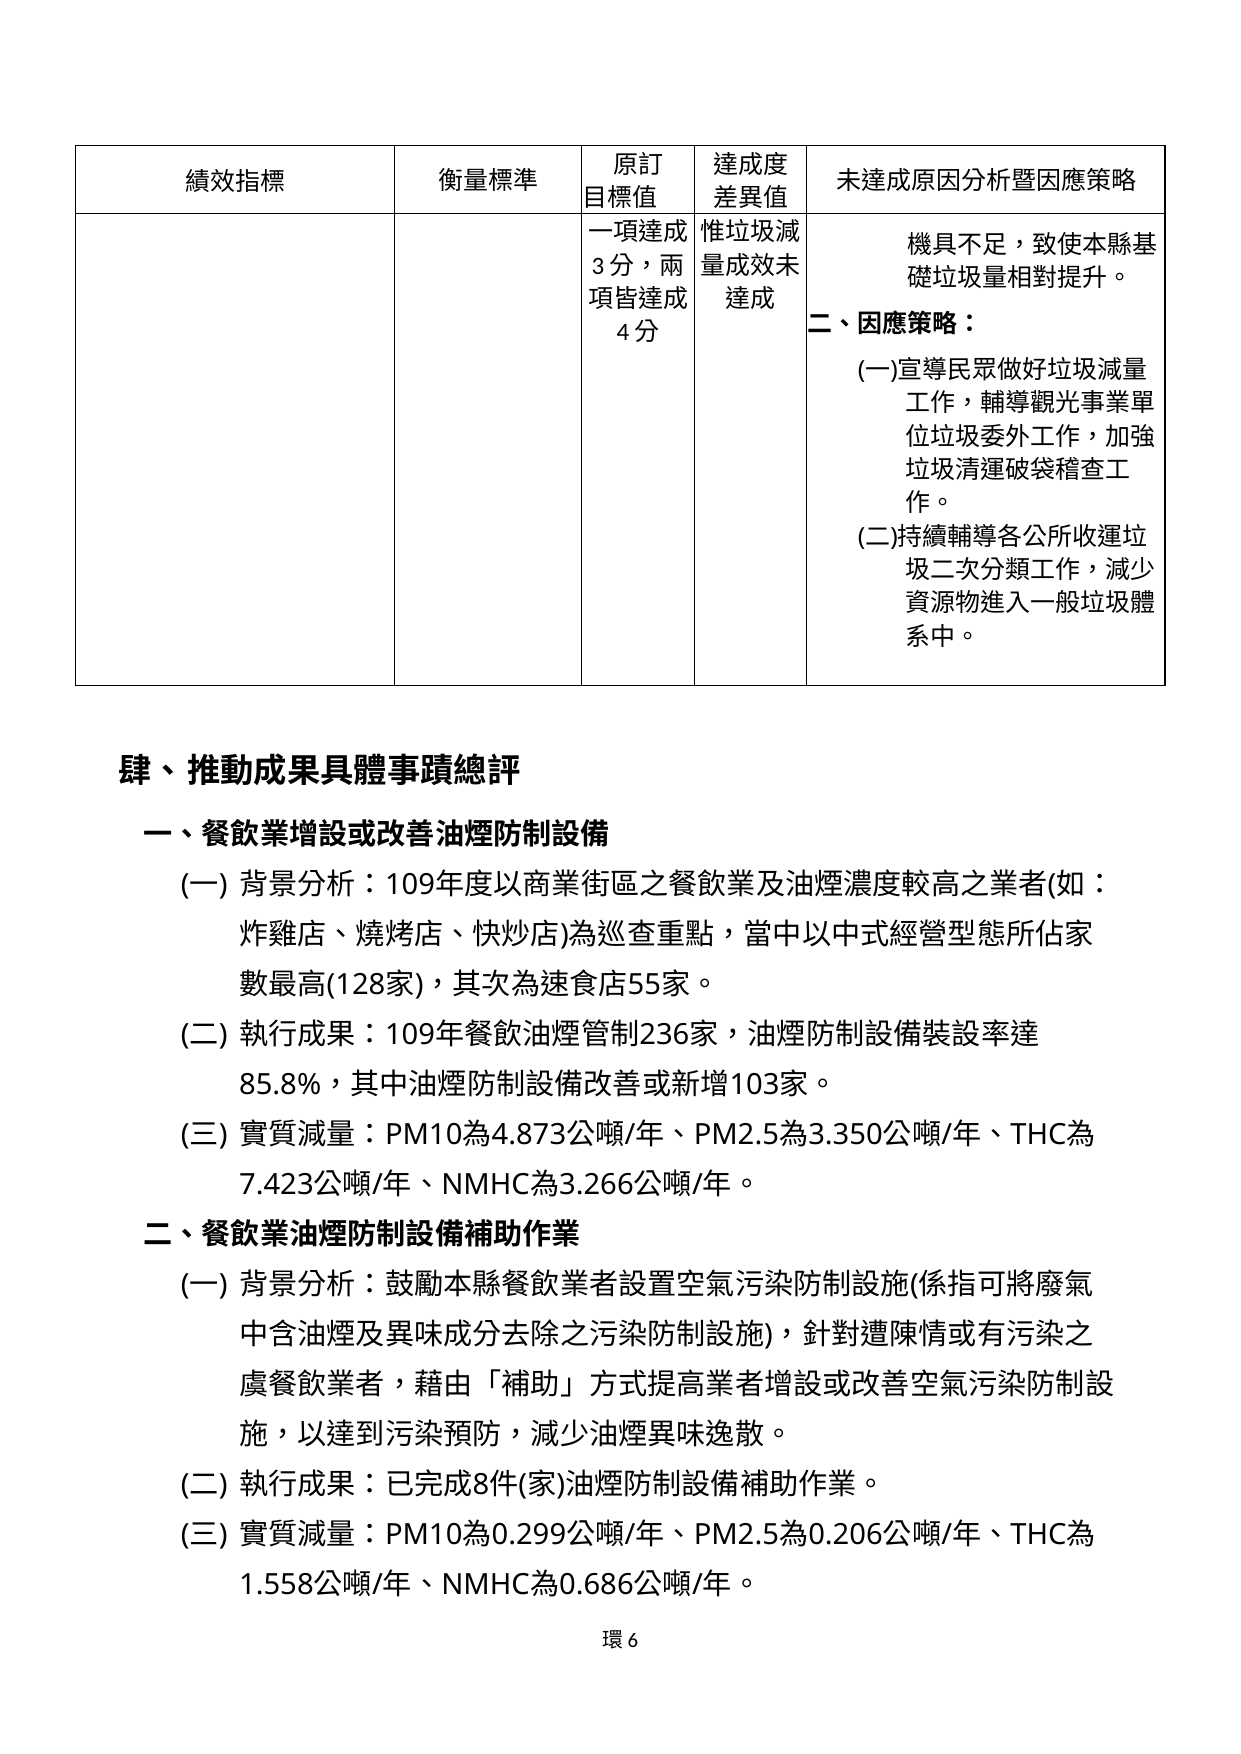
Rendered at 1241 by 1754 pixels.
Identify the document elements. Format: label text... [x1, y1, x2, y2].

text (二) 執行成果：已完成8件(家)油煙防制設備補助作業。 [181, 1454, 1122, 1504]
table_header 衡量標準 [395, 146, 581, 213]
text 二、餐飲業油煙防制設備補助作業 [143, 1204, 1122, 1254]
text (三) 實質減量：PM10為0.299公噸/年、PM2.5為0.206公噸/年、THC為1.558公噸/年、NMHC為0.686公噸/年。 [181, 1504, 1122, 1604]
table_cell [76, 214, 394, 685]
text (一) 背景分析：鼓勵本縣餐飲業者設置空氣污染防制設施(係指可將廢氣中含油煙及異味成分去除之污染防制設施)，針對遭陳情或有污染之虞餐飲業者，藉由「補助」方式提高業者增設或改善空氣污染防制設施，以達到污染預防，減少油煙異味逸散。 [181, 1254, 1122, 1454]
table_header 未達成原因分析暨因應策略 [807, 146, 1164, 213]
table_header 原訂 目標值 [582, 146, 694, 213]
table_cell 惟垃圾減量成效未達成 [695, 214, 806, 685]
table_header 達成度 差異值 [695, 146, 806, 213]
table_header 績效指標 [76, 146, 394, 213]
table_cell 一項達成3分，兩項皆達成4分 [582, 214, 694, 685]
text (三) 實質減量：PM10為4.873公噸/年、PM2.5為3.350公噸/年、THC為7.423公噸/年、NMHC為3.266公噸/年。 [181, 1104, 1122, 1204]
text (一) 背景分析：109年度以商業街區之餐飲業及油煙濃度較高之業者(如：炸雞店、燒烤店、快炒店)為巡查重點，當中以中式經營型態所佔家數最高(128家)，其次為速食店55家。 [181, 854, 1122, 1004]
table_cell 機具不足，致使本縣基礎垃圾量相對提升。 二、因應策略： (一)宣導民眾做好垃圾減量工作，輔導觀光事業單位垃圾委外工作，加強垃圾清運破袋稽查工作。 (二)持續輔導各公所收運垃圾二次分類工作，減少資源物進入一般垃圾體系中。 [807, 214, 1164, 685]
text (二) 執行成果：109年餐飲油煙管制236家，油煙防制設備裝設率達85.8%，其中油煙防制設備改善或新增103家。 [181, 1004, 1122, 1104]
table_cell [395, 214, 581, 685]
text 一、餐飲業增設或改善油煙防制設備 [143, 804, 1122, 854]
list 推動成果具體事蹟總評 [118, 744, 1122, 792]
